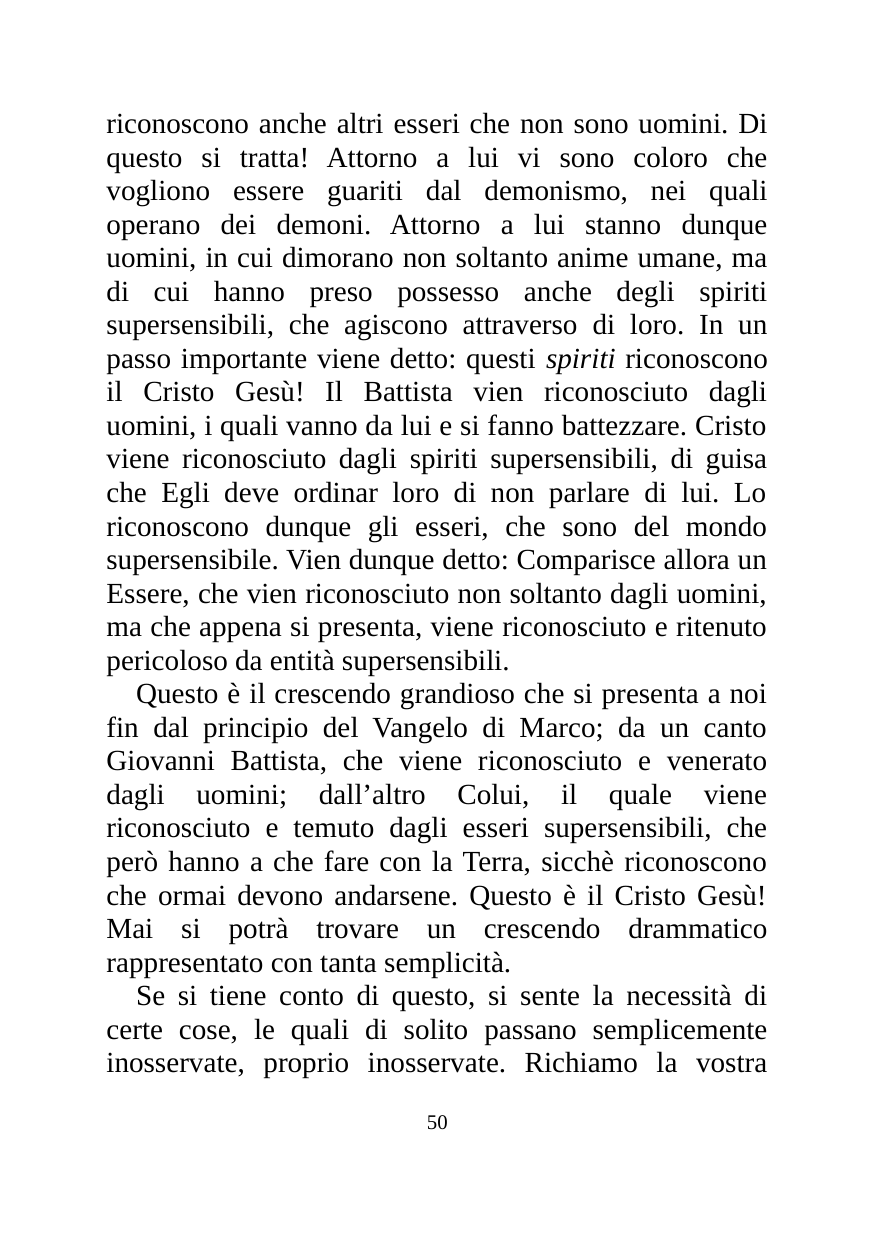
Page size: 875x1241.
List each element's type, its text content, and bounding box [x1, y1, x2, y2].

text Questo è il crescendo grandioso che si presenta a noi fin dal principio del Vangelo di Marco; da un canto Giovanni Battista, che viene riconosciuto e venerato dagli uomini; dall’altro Colui, il quale viene riconosciuto e temuto dagli esseri supersensibili, che però hanno a che fare con la Terra, sicchè riconoscono che ormai devono andarsene. Questo è il Cristo Gesù! Mai si potrà trovare un crescendo drammatico rappresentato con tanta semplicità. [106, 676, 768, 978]
text riconoscono anche altri esseri che non sono uomini. Di questo si tratta! Attorno a lui vi sono coloro che vogliono essere guariti dal demonismo, nei quali operano dei demoni. Attorno a lui stanno dunque uomini, in cui dimorano non soltanto anime umane, ma di cui hanno preso possesso anche degli spiriti supersensibili, che agiscono attraverso di loro. In un passo importante viene detto: questi spiriti riconoscono il Cristo Gesù! Il Battista vien riconosciuto dagli uomini, i quali vanno da lui e si fanno battezzare. Cristo viene riconosciuto dagli spiriti supersensibili, di guisa che Egli deve ordinar loro di non parlare di lui. Lo riconoscono dunque gli esseri, che sono del mondo supersensibile. Vien dunque detto: Comparisce allora un Essere, che vien riconosciuto non soltanto dagli uomini, ma che appena si presenta, viene riconosciuto e ritenuto pericoloso da entità supersensibili. [106, 106, 768, 676]
text Se si tiene conto di questo, si sente la necessità di certe cose, le quali di solito passano semplicemente inosservate, proprio inosservate. Richiamo la vostra [106, 978, 768, 1079]
